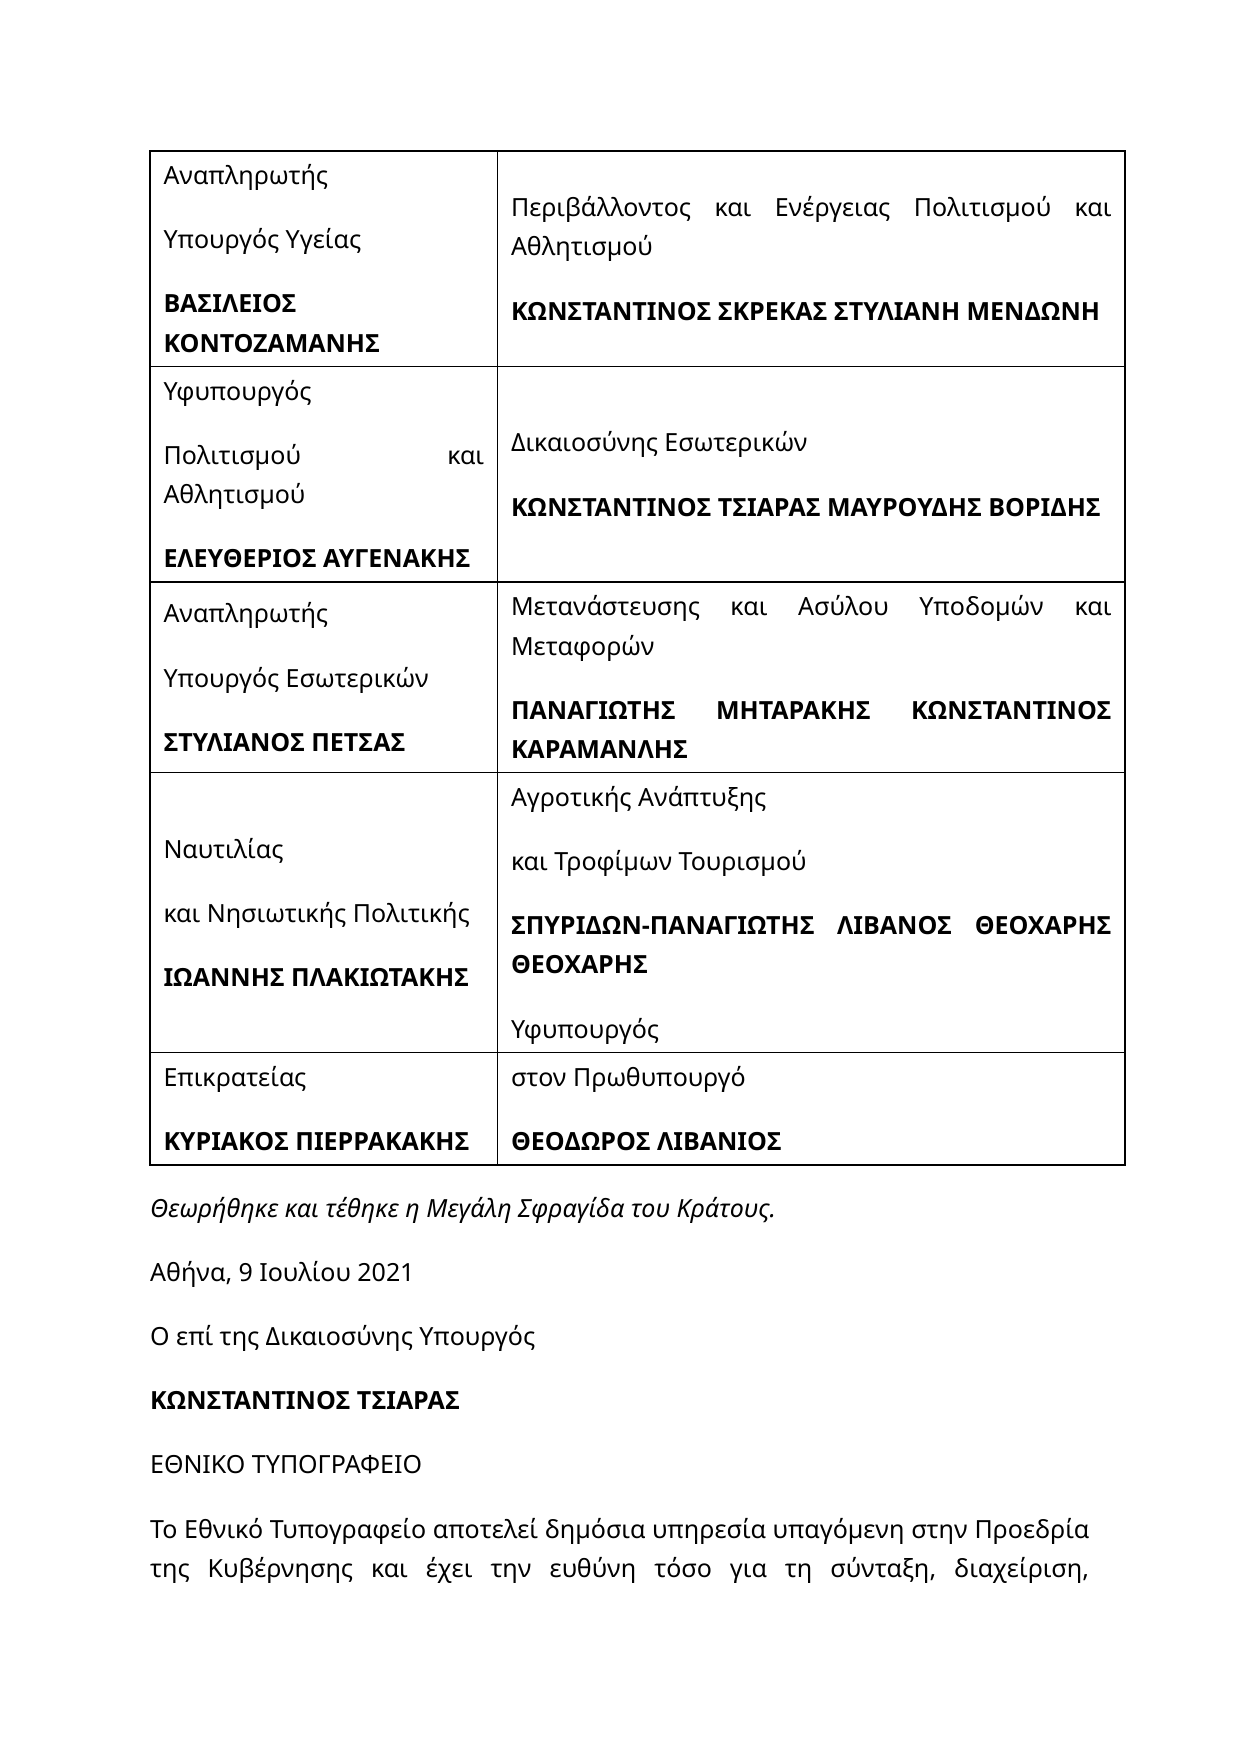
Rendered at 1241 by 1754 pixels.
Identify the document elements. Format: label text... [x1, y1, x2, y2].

table_cell Αναπληρωτής Υπουργός Υγείας ΒΑΣΙΛΕΙΟΣ ΚΟΝΤΟΖΑΜΑΝΗΣ [151, 152, 497, 366]
text Αθήνα, 9 Ιουλίου 2021 [150, 1255, 1090, 1289]
text ΚΩΝΣΤΑΝΤΙΝΟΣ ΤΣΙΑΡΑΣ [150, 1383, 1090, 1417]
table_cell Επικρατείας ΚΥΡΙΑΚΟΣ ΠΙΕΡΡΑΚΑΚΗΣ [151, 1053, 497, 1164]
table_cell Υφυπουργός Πολιτισμού και Αθλητισμού ΕΛΕΥΘΕΡΙΟΣ ΑΥΓΕΝΑΚΗΣ [151, 367, 497, 581]
text Θεωρήθηκε και τέθηκε η Μεγάλη Σφραγίδα του Κράτους. [150, 1191, 1090, 1224]
table_cell Ναυτιλίας και Νησιωτικής Πολιτικής ΙΩΑΝΝΗΣ ΠΛΑΚΙΩΤΑΚΗΣ [151, 773, 497, 1052]
table_cell Μετανάστευσης και Ασύλου Υποδομών και Μεταφορών ΠΑΝΑΓΙΩΤΗΣ ΜΗΤΑΡΑΚΗΣ ΚΩΝΣΤΑΝΤΙΝΟΣ ΚΑΡΑΜΑΝΛΗΣ [498, 583, 1124, 772]
table_cell Αναπληρωτής Υπουργός Εσωτερικών ΣΤΥΛΙΑΝΟΣ ΠΕΤΣΑΣ [151, 583, 497, 772]
table_cell στον Πρωθυπουργό ΘΕΟΔΩΡΟΣ ΛΙΒΑΝΙΟΣ [498, 1053, 1124, 1164]
table_cell Αγροτικής Ανάπτυξης και Τροφίμων Τουρισμού ΣΠΥΡΙΔΩΝ-ΠΑΝΑΓΙΩΤΗΣ ΛΙΒΑΝΟΣ ΘΕΟΧΑΡΗΣ ΘΕΟΧΑΡΗΣ Υφυπουργός [498, 773, 1124, 1052]
text ΕΘΝΙΚΟ ΤΥΠΟΓΡΑΦΕΙΟ [150, 1447, 1090, 1481]
table_cell Περιβάλλοντος και Ενέργειας Πολιτισμού και Αθλητισμού ΚΩΝΣΤΑΝΤΙΝΟΣ ΣΚΡΕΚΑΣ ΣΤΥΛΙΑΝΗ ΜΕΝΔΩΝΗ [498, 152, 1124, 366]
text Το Εθνικό Τυπογραφείο αποτελεί δημόσια υπηρεσία υπαγόμενη στην Προεδρία της Κυβέρνησης και έχει την ευθύνη τόσο για τη σύνταξη, διαχείριση, [150, 1511, 1090, 1584]
table_cell Δικαιοσύνης Εσωτερικών ΚΩΝΣΤΑΝΤΙΝΟΣ ΤΣΙΑΡΑΣ ΜΑΥΡΟΥΔΗΣ ΒΟΡΙΔΗΣ [498, 367, 1124, 581]
text Ο επί της Δικαιοσύνης Υπουργός [150, 1319, 1090, 1353]
